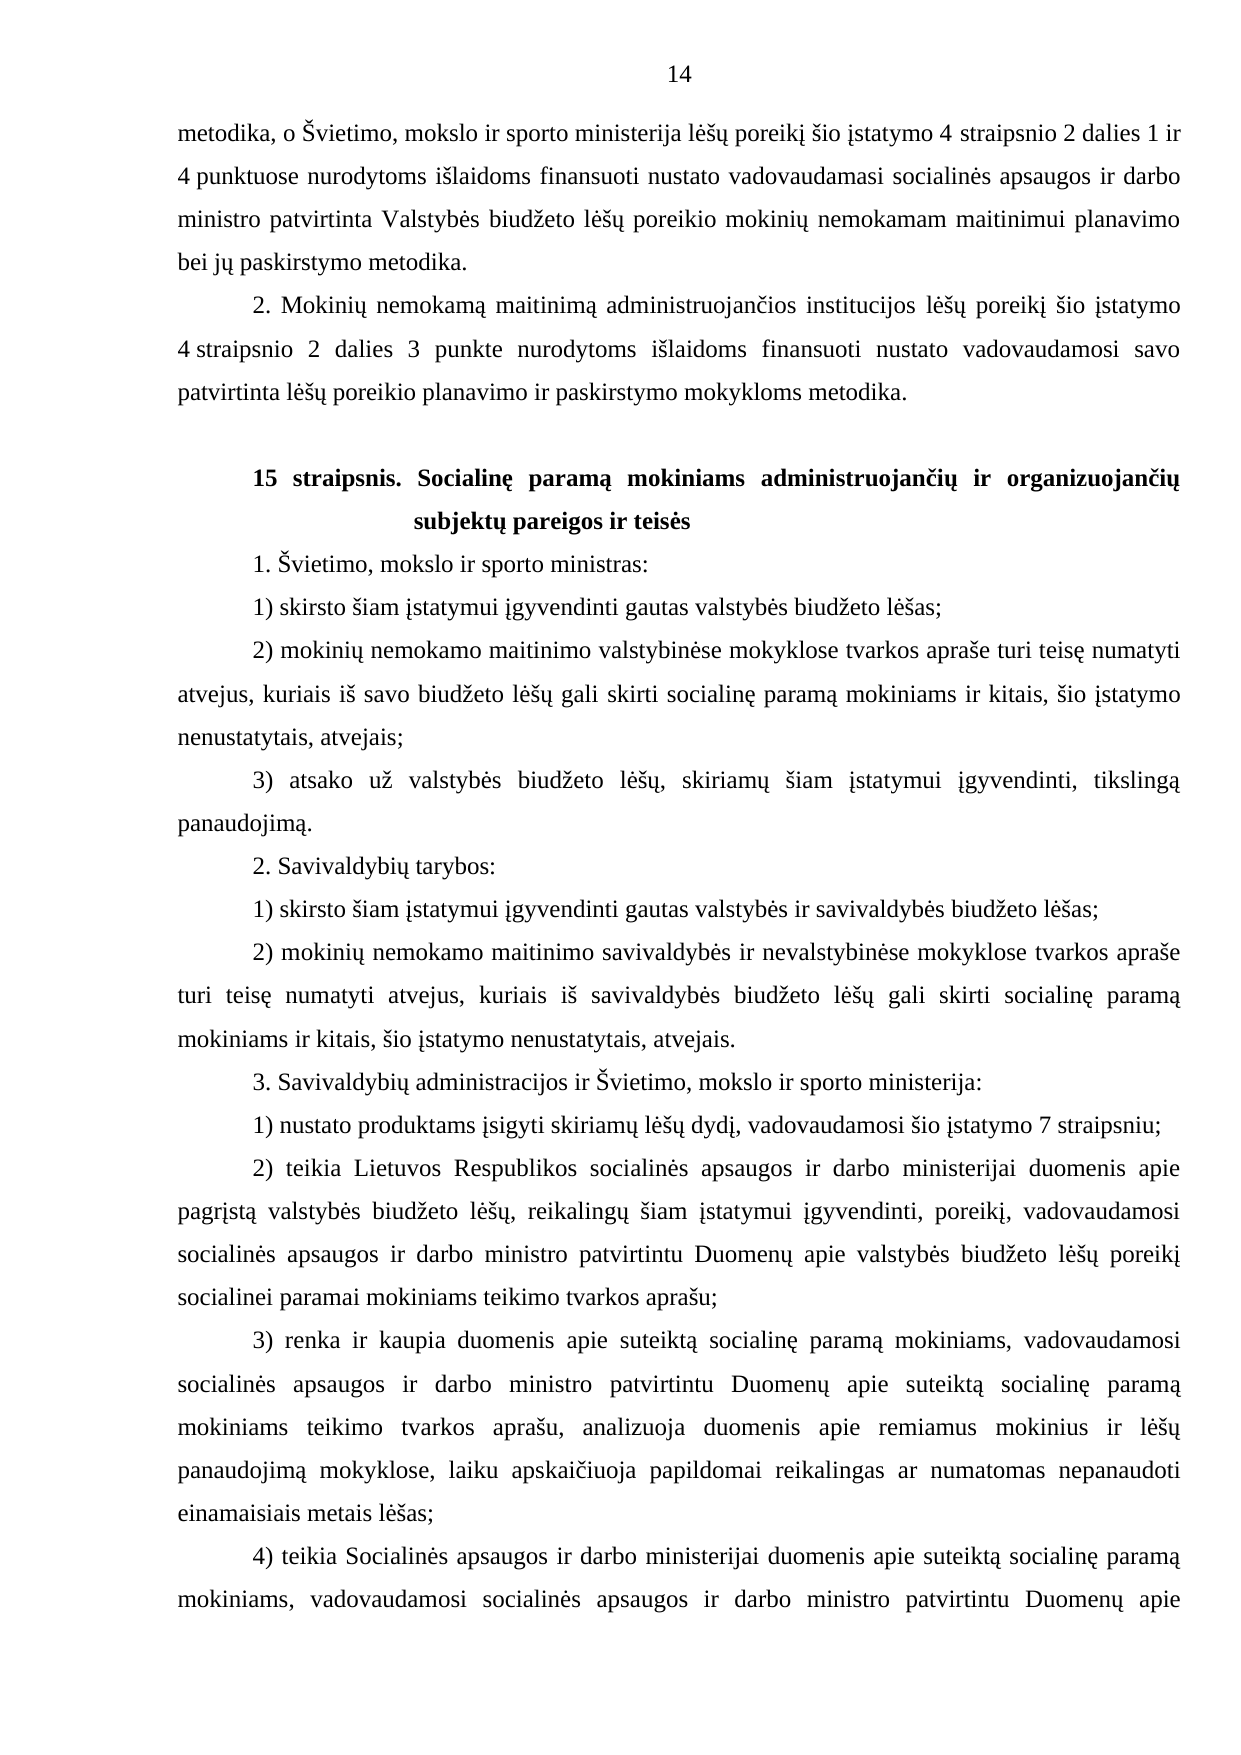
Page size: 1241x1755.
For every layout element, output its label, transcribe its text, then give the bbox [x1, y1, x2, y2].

text 2. Mokinių nemokamą maitinimą administruojančios institucijos lėšų poreikį šio įstatymo 4 straipsnio 2 dalies 3 punkte nurodytoms išlaidoms finansuoti nustato vadovaudamosi savo patvirtinta lėšų poreikio planavimo ir paskirstymo mokykloms metodika. [177, 291, 1181, 406]
text 1. Švietimo, mokslo ir sporto ministras: [177, 549, 1181, 578]
text 15 straipsnis. Socialinę paramą mokiniams administruojančių ir organizuojančių subjektų pareigos ir teisės [252, 463, 1181, 535]
text 4) teikia Socialinės apsaugos ir darbo ministerijai duomenis apie suteiktą socialinę paramą mokiniams, vadovaudamosi socialinės apsaugos ir darbo ministro patvirtintu Duomenų apie [177, 1541, 1181, 1613]
text 2. Savivaldybių tarybos: [177, 851, 1181, 880]
text 1) nustato produktams įsigyti skiriamų lėšų dydį, vadovaudamosi šio įstatymo 7 straipsniu; [177, 1110, 1181, 1139]
text 3) atsako už valstybės biudžeto lėšų, skiriamų šiam įstatymui įgyvendinti, tikslingą panaudojimą. [177, 765, 1181, 837]
text 2) mokinių nemokamo maitinimo savivaldybės ir nevalstybinėse mokyklose tvarkos apraše turi teisę numatyti atvejus, kuriais iš savivaldybės biudžeto lėšų gali skirti socialinę paramą mokiniams ir kitais, šio įstatymo nenustatytais, atvejais. [177, 937, 1181, 1052]
text 3) renka ir kaupia duomenis apie suteiktą socialinę paramą mokiniams, vadovaudamosi socialinės apsaugos ir darbo ministro patvirtintu Duomenų apie suteiktą socialinę paramą mokiniams teikimo tvarkos aprašu, analizuoja duomenis apie remiamus mokinius ir lėšų panaudojimą mokyklose, laiku apskaičiuoja papildomai reikalingas ar numatomas nepanaudoti einamaisiais metais lėšas; [177, 1326, 1181, 1527]
text 2) mokinių nemokamo maitinimo valstybinėse mokyklose tvarkos apraše turi teisę numatyti atvejus, kuriais iš savo biudžeto lėšų gali skirti socialinę paramą mokiniams ir kitais, šio įstatymo nenustatytais, atvejais; [177, 636, 1181, 751]
text 1) skirsto šiam įstatymui įgyvendinti gautas valstybės biudžeto lėšas; [177, 592, 1181, 621]
text 2) teikia Lietuvos Respublikos socialinės apsaugos ir darbo ministerijai duomenis apie pagrįstą valstybės biudžeto lėšų, reikalingų šiam įstatymui įgyvendinti, poreikį, vadovaudamosi socialinės apsaugos ir darbo ministro patvirtintu Duomenų apie valstybės biudžeto lėšų poreikį socialinei paramai mokiniams teikimo tvarkos aprašu; [177, 1153, 1181, 1311]
text metodika, o Švietimo, mokslo ir sporto ministerija lėšų poreikį šio įstatymo 4 straipsnio 2 dalies 1 ir 4 punktuose nurodytoms išlaidoms finansuoti nustato vadovaudamasi socialinės apsaugos ir darbo ministro patvirtinta Valstybės biudžeto lėšų poreikio mokinių nemokamam maitinimui planavimo bei jų paskirstymo metodika. [177, 118, 1181, 276]
text 1) skirsto šiam įstatymui įgyvendinti gautas valstybės ir savivaldybės biudžeto lėšas; [177, 894, 1181, 923]
text 3. Savivaldybių administracijos ir Švietimo, mokslo ir sporto ministerija: [177, 1067, 1181, 1096]
